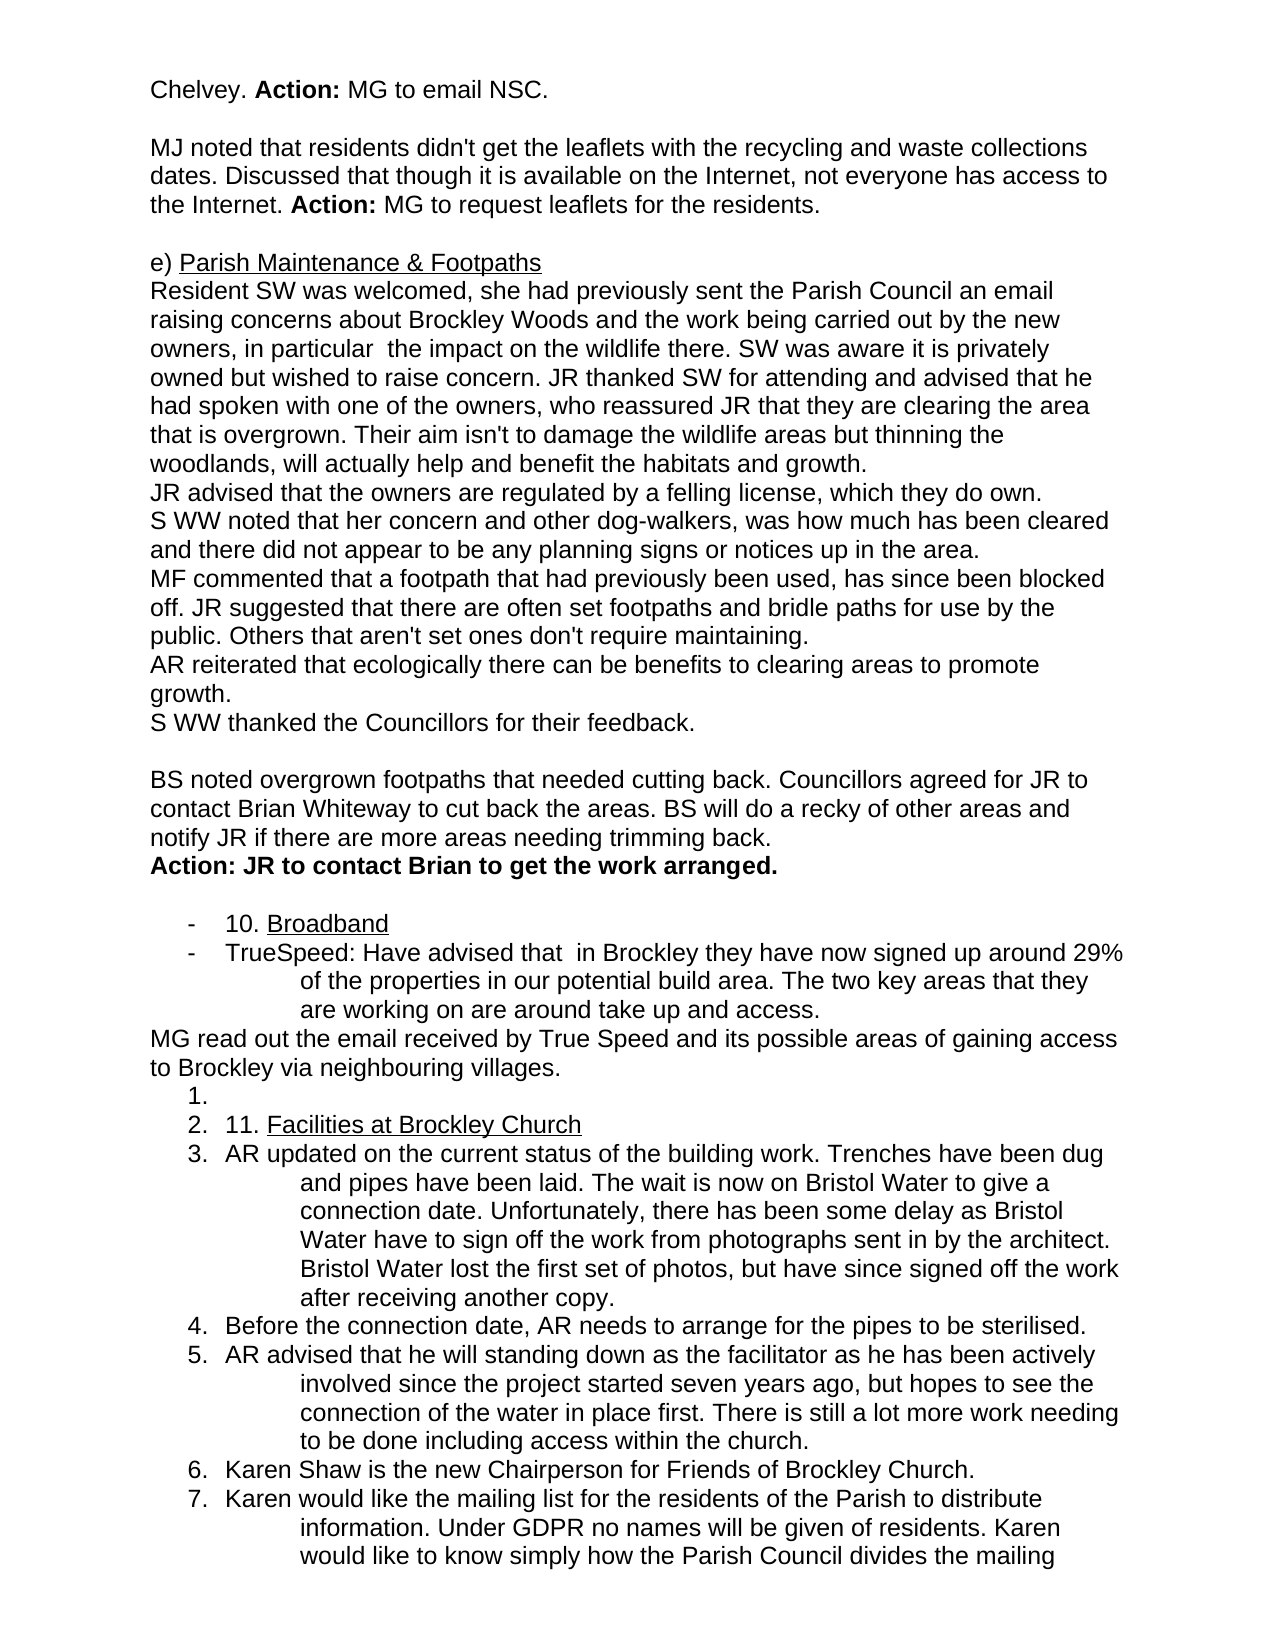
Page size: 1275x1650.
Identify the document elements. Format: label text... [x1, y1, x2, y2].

list 11. Facilities at Brockley Church [187, 1110, 1125, 1139]
list Karen would like the mailing list for the residents of the Parish to distribute information. Under GDPR no names will be given of residents. Karen would like to know simply how the Parish Council divides the mailing [187, 1484, 1125, 1570]
list Karen Shaw is the new Chairperson for Friends of Brockley Church. [187, 1455, 1125, 1484]
text e) Parish Maintenance & Footpaths [150, 247, 1125, 276]
text MJ noted that residents didn't get the leaflets with the recycling and waste collections dates. Discussed that though it is available on the Internet, not everyone has access to the Internet. Action: MG to request leaflets for the residents. [150, 132, 1125, 219]
text Action: JR to contact Brian to get the work arranged. [150, 851, 1125, 880]
text Resident SW was welcomed, she had previously sent the Parish Council an email raising concerns about Brockley Woods and the work being carried out by the new owners, in particular the impact on the wildlife there. SW was aware it is privately owned but wished to raise concern. JR thanked SW for attending and advised that he had spoken with one of the owners, who reassured JR that they are clearing the area that is overgrown. Their aim isn't to damage the wildlife areas but thinning the woodlands, will actually help and benefit the habitats and growth. [150, 276, 1125, 477]
text AR reiterated that ecologically there can be benefits to clearing areas to promote growth. [150, 650, 1125, 707]
list Before the connection date, AR needs to arrange for the pipes to be sterilised. [187, 1311, 1125, 1340]
text MG read out the email received by True Speed and its possible areas of gaining access to Brockley via neighbouring villages. [150, 1024, 1125, 1081]
text BS noted overgrown footpaths that needed cutting back. Councillors agreed for JR to contact Brian Whiteway to cut back the areas. BS will do a recky of other areas and notify JR if there are more areas needing trimming back. [150, 765, 1125, 851]
list AR updated on the current status of the building work. Trenches have been dug and pipes have been laid. The wait is now on Bristol Water to give a connection date. Unfortunately, there has been some delay as Bristol Water have to sign off the work from photographs sent in by the architect. Bristol Water lost the first set of photos, but have since signed off the work after receiving another copy. [187, 1139, 1125, 1311]
text S WW noted that her concern and other dog-walkers, was how much has been cleared and there did not appear to be any planning signs or notices up in the area. [150, 506, 1125, 564]
list TrueSpeed: Have advised that in Brockley they have now signed up around 29% of the properties in our potential build area. The two key areas that they are working on are around take up and access. [187, 937, 1125, 1024]
list AR advised that he will standing down as the facilitator as he has been actively involved since the project started seven years ago, but hopes to see the connection of the water in place first. There is still a lot more work needing to be done including access within the church. [187, 1340, 1125, 1455]
text Chelvey. Action: MG to email NSC. [150, 75, 1125, 104]
list 10. Broadband [187, 909, 1125, 937]
text S WW thanked the Councillors for their feedback. [150, 707, 1125, 736]
text JR advised that the owners are regulated by a felling license, which they do own. [150, 477, 1125, 506]
text MF commented that a footpath that had previously been used, has since been blocked off. JR suggested that there are often set footpaths and bridle paths for use by the public. Others that aren't set ones don't require maintaining. [150, 564, 1125, 650]
